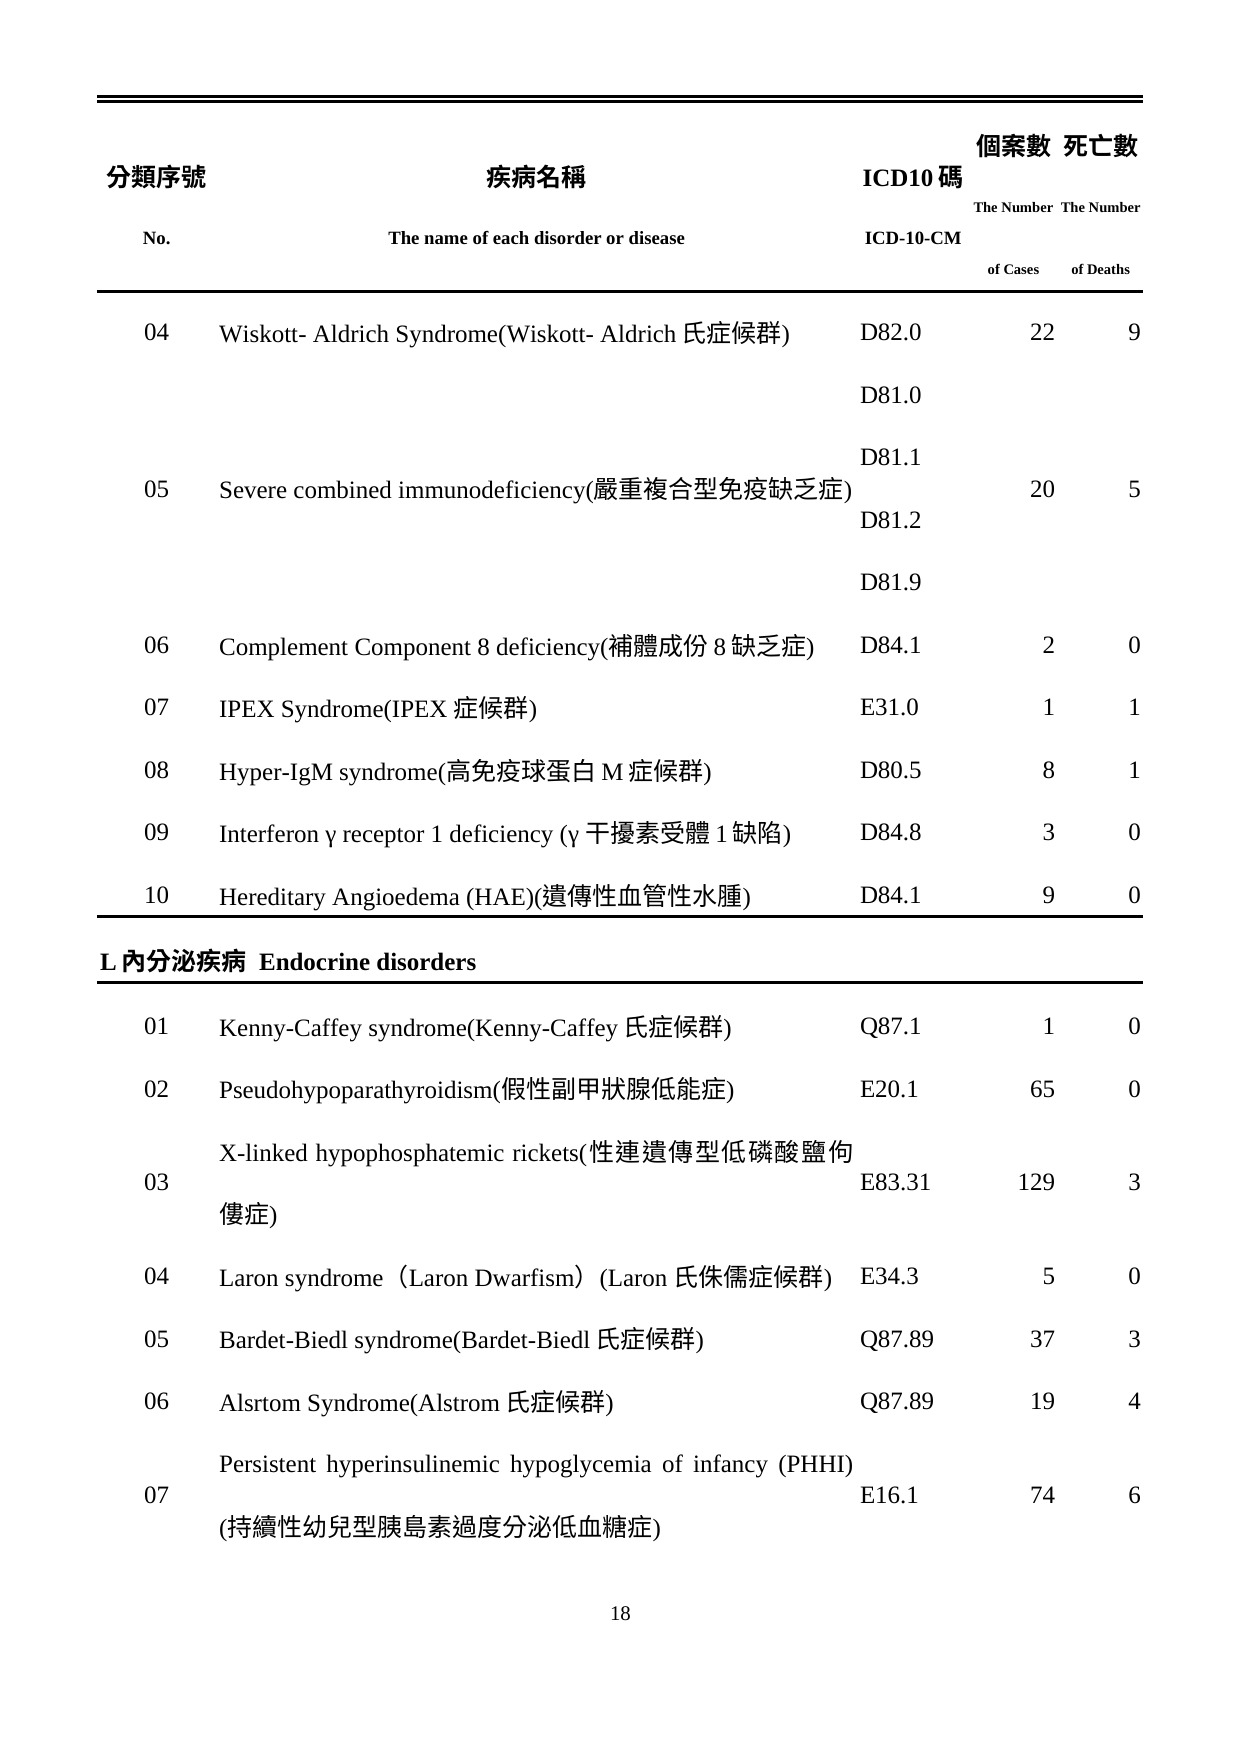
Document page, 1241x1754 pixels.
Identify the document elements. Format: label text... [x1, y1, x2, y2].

table_cell 8 [969, 728, 1057, 790]
table_cell 07 [97, 665, 216, 728]
table_cell E34.3 [857, 1234, 969, 1296]
table_cell 0 [1058, 603, 1143, 665]
table_cell 04 [97, 293, 216, 353]
table_cell 19 [969, 1359, 1057, 1421]
table_cell 0 [1058, 1046, 1143, 1109]
table_cell Q87.89 [857, 1359, 969, 1421]
table_cell 0 [1058, 853, 1143, 915]
table_cell 1 [969, 984, 1057, 1046]
table_cell 09 [97, 790, 216, 853]
table_cell E31.0 [857, 665, 969, 728]
table_cell Bardet-Biedl syndrome(Bardet-Biedl氏症候群) [216, 1296, 857, 1359]
table_cell Wiskott- Aldrich Syndrome(Wiskott- Aldrich氏症候群) [216, 293, 857, 353]
table_cell 02 [97, 1046, 216, 1109]
table_cell Q87.1 [857, 984, 969, 1046]
table_cell E20.1 [857, 1046, 969, 1109]
table_cell L內分泌疾病 Endocrine disorders [97, 918, 1143, 981]
table_header ICD10碼 ICD-10-CM [857, 103, 969, 290]
table_cell D84.1 [857, 853, 969, 915]
table_cell 0 [1058, 790, 1143, 853]
table_cell 5 [969, 1234, 1057, 1296]
table_header 分類序號 No. [97, 103, 216, 290]
table_cell Q87.89 [857, 1296, 969, 1359]
table_cell Hereditary Angioedema (HAE)(遺傳性血管性水腫) [216, 853, 857, 915]
table_cell 4 [1058, 1359, 1143, 1421]
table_cell 1 [1058, 665, 1143, 728]
table_header 個案數 The Number of Cases [969, 103, 1057, 290]
table_cell 1 [969, 665, 1057, 728]
table_cell E83.31 [857, 1109, 969, 1234]
table_cell 9 [969, 853, 1057, 915]
table_cell 65 [969, 1046, 1057, 1109]
table_cell 0 [1058, 1234, 1143, 1296]
table_cell D84.8 [857, 790, 969, 853]
table_cell Alsrtom Syndrome(Alstrom氏症候群) [216, 1359, 857, 1421]
table_cell Kenny-Caffey syndrome(Kenny-Caffey氏症候群) [216, 984, 857, 1046]
table_cell 20 [969, 353, 1057, 603]
table_cell 6 [1058, 1421, 1143, 1546]
table_cell 9 [1058, 293, 1143, 353]
table_cell 37 [969, 1296, 1057, 1359]
table_cell Persistent hyperinsulinemic hypoglycemia of infancy (PHHI)(持續性幼兒型胰島素過度分泌低血糖症) [216, 1421, 857, 1546]
table_cell 3 [1058, 1109, 1143, 1234]
table_cell Severe combined immunodeficiency(嚴重複合型免疫缺乏症) [216, 353, 857, 603]
table_cell 08 [97, 728, 216, 790]
table_cell X-linked hypophosphatemic rickets(性連遺傳型低磷酸鹽佝僂症) [216, 1109, 857, 1234]
table_cell 3 [969, 790, 1057, 853]
table_cell 06 [97, 603, 216, 665]
table_cell Hyper-IgM syndrome(高免疫球蛋白M症候群) [216, 728, 857, 790]
table_cell 129 [969, 1109, 1057, 1234]
table_cell 10 [97, 853, 216, 915]
table_cell 04 [97, 1234, 216, 1296]
table_cell 05 [97, 353, 216, 603]
table_cell 07 [97, 1421, 216, 1546]
table_cell Complement Component 8 deficiency(補體成份8缺乏症) [216, 603, 857, 665]
table_cell 74 [969, 1421, 1057, 1546]
table_cell 06 [97, 1359, 216, 1421]
table_cell 3 [1058, 1296, 1143, 1359]
table_cell D80.5 [857, 728, 969, 790]
table_header 疾病名稱 The name of each disorder or disease [216, 103, 857, 290]
table_header 死亡數 The Number of Deaths [1058, 103, 1143, 290]
table_cell 22 [969, 293, 1057, 353]
table_cell 03 [97, 1109, 216, 1234]
table_cell IPEX Syndrome(IPEX 症候群) [216, 665, 857, 728]
table_cell 1 [1058, 728, 1143, 790]
table_cell 2 [969, 603, 1057, 665]
table_cell E16.1 [857, 1421, 969, 1546]
table_cell 01 [97, 984, 216, 1046]
table_cell Laron syndrome（Laron Dwarfism）(Laron 氏侏儒症候群) [216, 1234, 857, 1296]
table_cell 5 [1058, 353, 1143, 603]
table_cell 05 [97, 1296, 216, 1359]
table_cell D81.0 D81.1 D81.2 D81.9 [857, 353, 969, 603]
table_cell D84.1 [857, 603, 969, 665]
table_cell Interferon γ receptor 1 deficiency (γ 干擾素受體1缺陷) [216, 790, 857, 853]
table_cell 0 [1058, 984, 1143, 1046]
table_cell D82.0 [857, 293, 969, 353]
table_cell Pseudohypoparathyroidism(假性副甲狀腺低能症) [216, 1046, 857, 1109]
